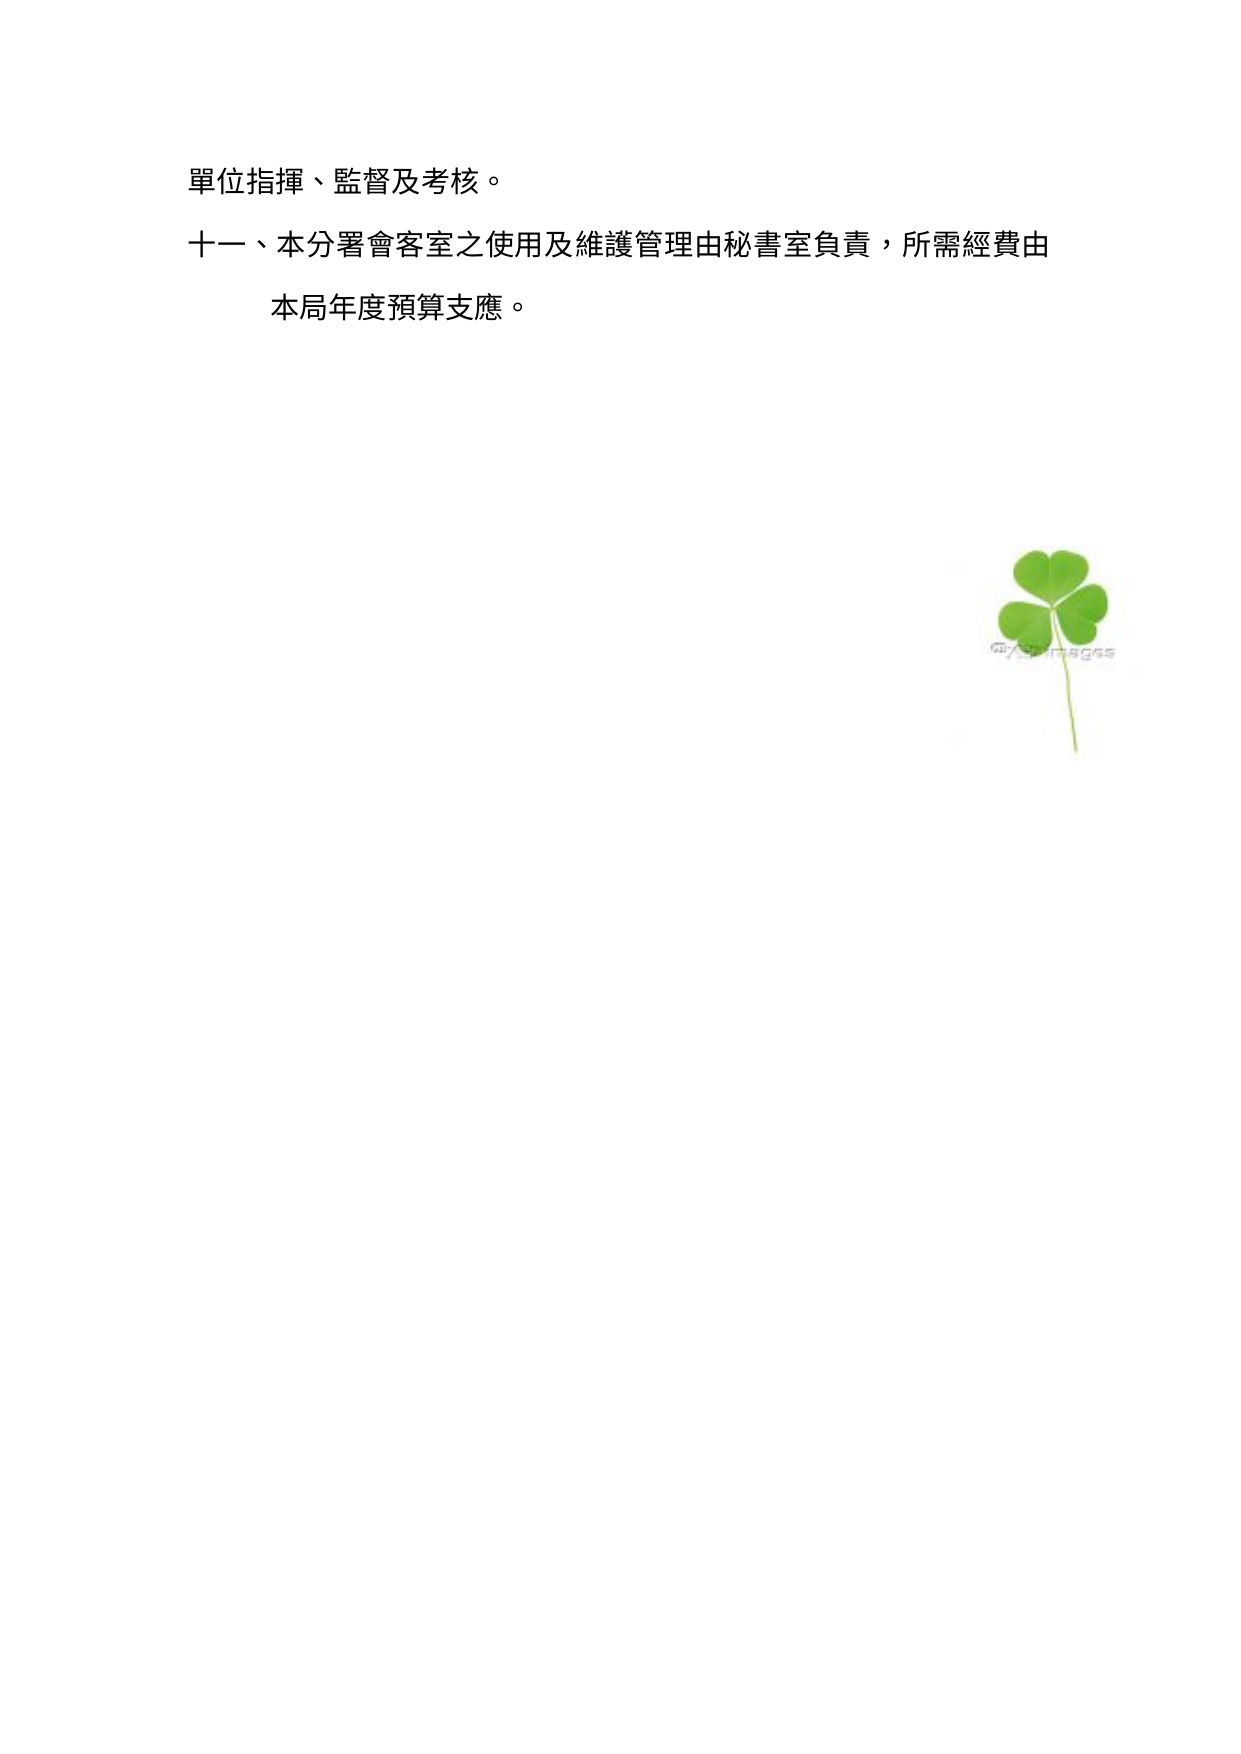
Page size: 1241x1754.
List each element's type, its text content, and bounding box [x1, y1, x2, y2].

text 十一、本分署會客室之使用及維護管理由秘書室負責，所需經費由本局年度預算支應。 [187, 222, 1053, 327]
list 單位指揮、監督及考核。 [99, 158, 1053, 201]
